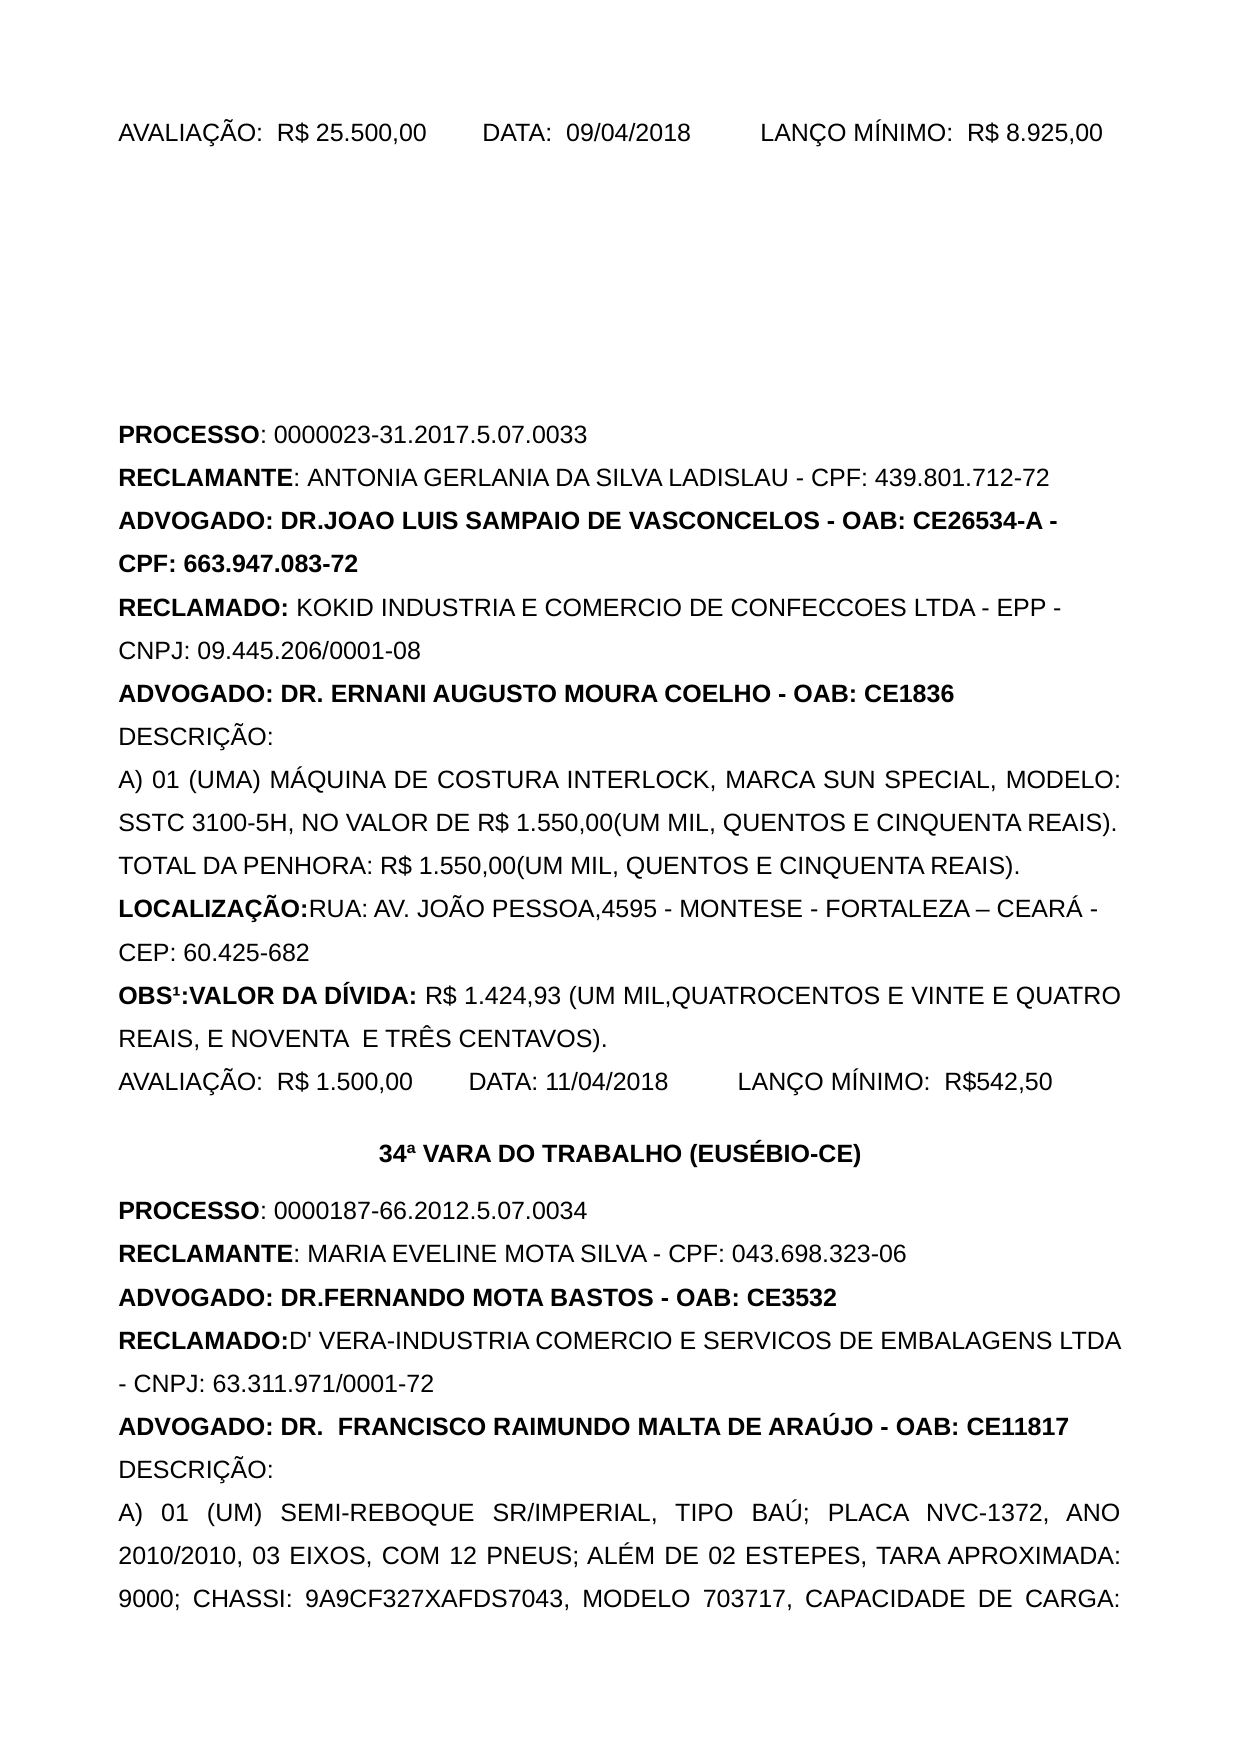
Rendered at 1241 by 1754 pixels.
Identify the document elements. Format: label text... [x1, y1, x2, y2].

text DESCRIÇÃO: [118, 722, 1122, 751]
text RECLAMADO:D' VERA-INDUSTRIA COMERCIO E SERVICOS DE EMBALAGENS LTDA - CNPJ: 63.311.971/0001-72 [118, 1326, 1122, 1397]
text RECLAMANTE: ANTONIA GERLANIA DA SILVA LADISLAU - CPF: 439.801.712-72 [118, 463, 1122, 492]
text RECLAMANTE: MARIA EVELINE MOTA SILVA - CPF: 043.698.323-06 [118, 1239, 1122, 1268]
text PROCESSO: 0000023-31.2017.5.07.0033 [118, 420, 1122, 449]
text 34ª VARA DO TRABALHO (EUSÉBIO-CE) [118, 1139, 1122, 1167]
text A) 01 (UMA) MÁQUINA DE COSTURA INTERLOCK, MARCA SUN SPECIAL, MODELO: SSTC 3100-5H, NO VALOR DE R$ 1.550,00(UM MIL, QUENTOS E CINQUENTA REAIS). [118, 765, 1122, 837]
text ADVOGADO: DR.FERNANDO MOTA BASTOS - OAB: CE3532 [118, 1282, 1122, 1311]
text AVALIAÇÃO: R$ 25.500,00 DATA: 09/04/2018 LANÇO MÍNIMO: R$ 8.925,00 [118, 118, 1122, 147]
text AVALIAÇÃO: R$ 1.500,00 DATA: 11/04/2018 LANÇO MÍNIMO: R$542,50 [118, 1067, 1122, 1096]
text PROCESSO: 0000187-66.2012.5.07.0034 [118, 1196, 1122, 1225]
text RECLAMADO: KOKID INDUSTRIA E COMERCIO DE CONFECCOES LTDA - EPP - CNPJ: 09.445.206/0001-08 [118, 592, 1122, 664]
text A) 01 (UM) SEMI-REBOQUE SR/IMPERIAL, TIPO BAÚ; PLACA NVC-1372, ANO 2010/2010, 03 EIXOS, COM 12 PNEUS; ALÉM DE 02 ESTEPES, TARA APROXIMADA: 9000; CHASSI: 9A9CF327XAFDS7043, MODELO 703717, CAPACIDADE DE CARGA: [118, 1498, 1122, 1613]
text TOTAL DA PENHORA: R$ 1.550,00(UM MIL, QUENTOS E CINQUENTA REAIS). [118, 851, 1122, 880]
text LOCALIZAÇÃO:RUA: AV. JOÃO PESSOA,4595 - MONTESE - FORTALEZA – CEARÁ - CEP: 60.425-682 [118, 894, 1122, 966]
text OBS¹:VALOR DA DÍVIDA: R$ 1.424,93 (UM MIL,QUATROCENTOS E VINTE E QUATRO REAIS, E NOVENTA E TRÊS CENTAVOS). [118, 981, 1122, 1052]
text ADVOGADO: DR. FRANCISCO RAIMUNDO MALTA DE ARAÚJO - OAB: CE11817 [118, 1412, 1122, 1441]
text ADVOGADO: DR. ERNANI AUGUSTO MOURA COELHO - OAB: CE1836 [118, 679, 1122, 707]
text ADVOGADO: DR.JOAO LUIS SAMPAIO DE VASCONCELOS - OAB: CE26534-A - CPF: 663.947.083-72 [118, 506, 1122, 578]
text DESCRIÇÃO: [118, 1455, 1122, 1484]
